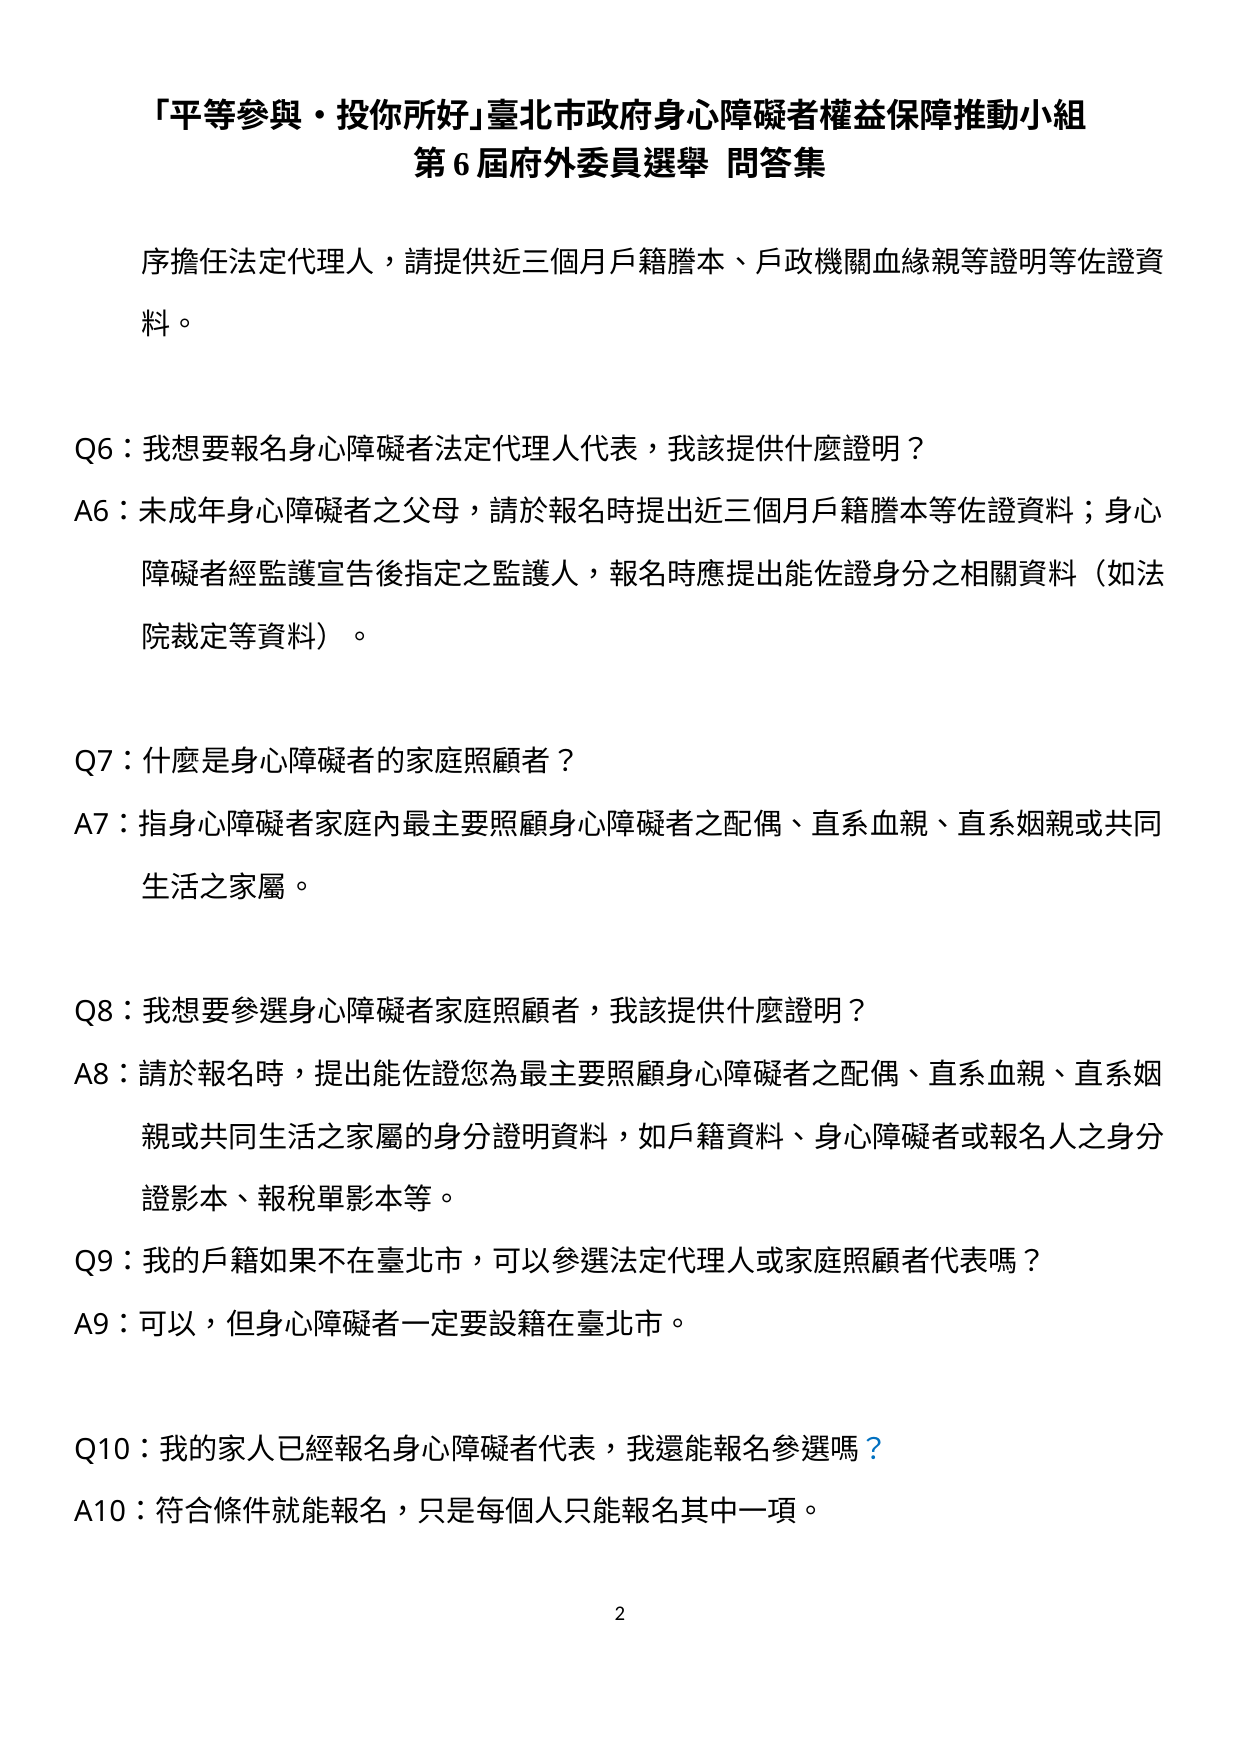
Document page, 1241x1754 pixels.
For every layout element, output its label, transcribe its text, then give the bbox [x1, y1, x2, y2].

text 序擔任法定代理人，請提供近三個月戶籍謄本、戶政機關血緣親等證明等佐證資料。 [74, 218, 1165, 343]
text A6：未成年身心障礙者之父母，請於報名時提出近三個月戶籍謄本等佐證資料；身心障礙者經監護宣告後指定之監護人，報名時應提出能佐證身分之相關資料（如法院裁定等資料）。 [74, 468, 1165, 655]
text Q9：我的戶籍如果不在臺北市，可以參選法定代理人或家庭照顧者代表嗎？ [74, 1218, 1165, 1280]
text Q10：我的家人已經報名身心障礙者代表，我還能報名參選嗎？ [74, 1405, 1165, 1468]
text Q7：什麼是身心障礙者的家庭照顧者？ [74, 718, 1165, 780]
text A7：指身心障礙者家庭內最主要照顧身心障礙者之配偶、直系血親、直系姻親或共同生活之家屬。 [74, 780, 1165, 905]
text A10：符合條件就能報名，只是每個人只能報名其中一項。 [74, 1468, 1165, 1530]
text A9：可以，但身心障礙者一定要設籍在臺北市。 [74, 1280, 1165, 1343]
text Q8：我想要參選身心障礙者家庭照顧者，我該提供什麼證明？ [74, 968, 1165, 1030]
text Q6：我想要報名身心障礙者法定代理人代表，我該提供什麼證明？ [74, 405, 1165, 468]
text A8：請於報名時，提出能佐證您為最主要照顧身心障礙者之配偶、直系血親、直系姻親或共同生活之家屬的身分證明資料，如戶籍資料、身心障礙者或報名人之身分證影本、報稅單影本等。 [74, 1030, 1165, 1218]
